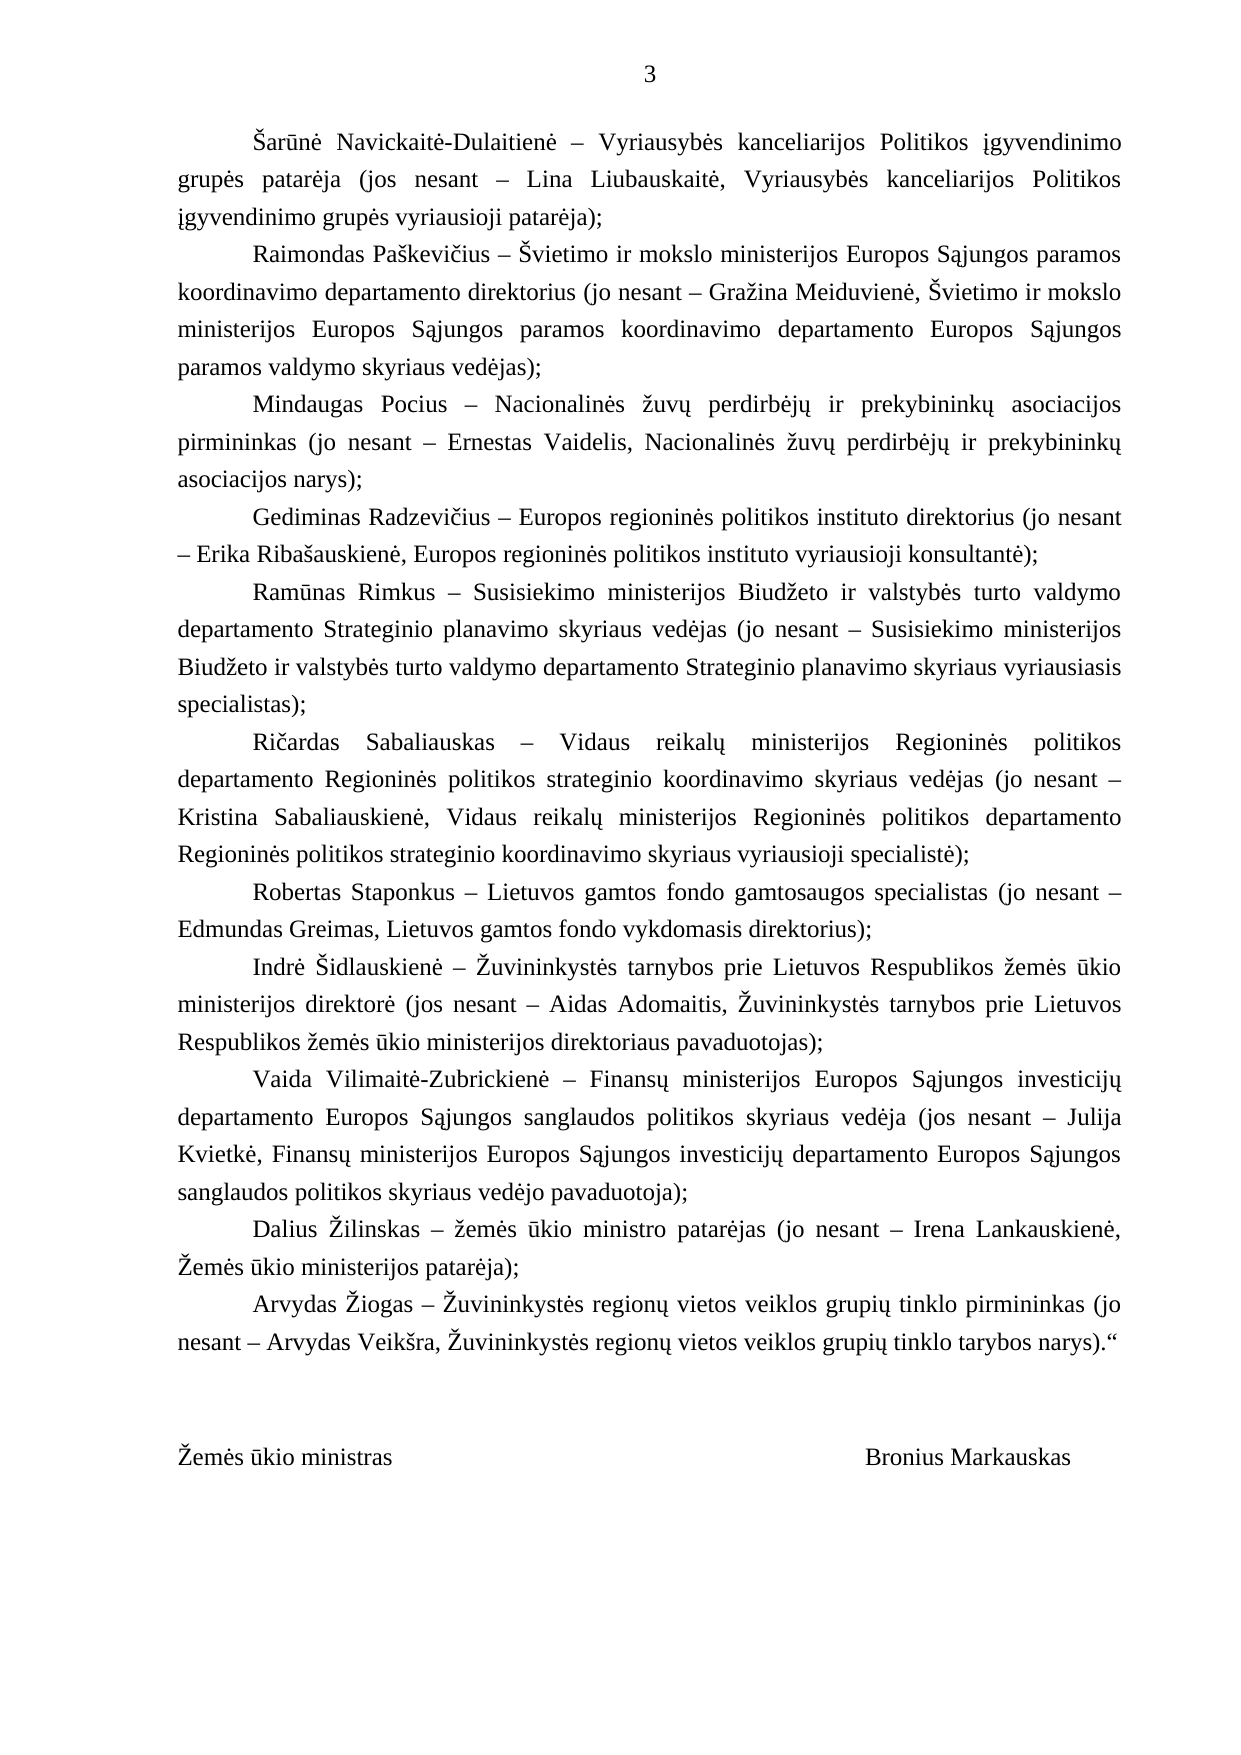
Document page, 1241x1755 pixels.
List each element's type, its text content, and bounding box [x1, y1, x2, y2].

text Arvydas Žiogas – Žuvininkystės regionų vietos veiklos grupių tinklo pirmininkas (jo nesant – Arvydas Veikšra, Žuvininkystės regionų vietos veiklos grupių tinklo tarybos narys).“ [177, 1281, 1122, 1356]
text Mindaugas Pocius – Nacionalinės žuvų perdirbėjų ir prekybininkų asociacijos pirmininkas (jo nesant – Ernestas Vaidelis, Nacionalinės žuvų perdirbėjų ir prekybininkų asociacijos narys); [177, 381, 1122, 493]
text Gediminas Radzevičius – Europos regioninės politikos instituto direktorius (jo nesant – Erika Ribašauskienė, Europos regioninės politikos instituto vyriausioji konsultantė); [177, 493, 1122, 568]
text Dalius Žilinskas – žemės ūkio ministro patarėjas (jo nesant – Irena Lankauskienė, Žemės ūkio ministerijos patarėja); [177, 1206, 1122, 1281]
text Ramūnas Rimkus – Susisiekimo ministerijos Biudžeto ir valstybės turto valdymo departamento Strateginio planavimo skyriaus vedėjas (jo nesant – Susisiekimo ministerijos Biudžeto ir valstybės turto valdymo departamento Strateginio planavimo skyriaus vyriausiasis specialistas); [177, 568, 1122, 718]
text Šarūnė Navickaitė-Dulaitienė – Vyriausybės kanceliarijos Politikos įgyvendinimo grupės patarėja (jos nesant – Lina Liubauskaitė, Vyriausybės kanceliarijos Politikos įgyvendinimo grupės vyriausioji patarėja); [177, 118, 1122, 231]
text Raimondas Paškevičius – Švietimo ir mokslo ministerijos Europos Sąjungos paramos koordinavimo departamento direktorius (jo nesant – Gražina Meiduvienė, Švietimo ir mokslo ministerijos Europos Sąjungos paramos koordinavimo departamento Europos Sąjungos paramos valdymo skyriaus vedėjas); [177, 231, 1122, 381]
text Robertas Staponkus – Lietuvos gamtos fondo gamtosaugos specialistas (jo nesant – Edmundas Greimas, Lietuvos gamtos fondo vykdomasis direktorius); [177, 868, 1122, 943]
text Indrė Šidlauskienė – Žuvininkystės tarnybos prie Lietuvos Respublikos žemės ūkio ministerijos direktorė (jos nesant – Aidas Adomaitis, Žuvininkystės tarnybos prie Lietuvos Respublikos žemės ūkio ministerijos direktoriaus pavaduotojas); [177, 943, 1122, 1056]
text Žemės ūkio ministras Bronius Markauskas [177, 1442, 1122, 1471]
text Ričardas Sabaliauskas – Vidaus reikalų ministerijos Regioninės politikos departamento Regioninės politikos strateginio koordinavimo skyriaus vedėjas (jo nesant – Kristina Sabaliauskienė, Vidaus reikalų ministerijos Regioninės politikos departamento Regioninės politikos strateginio koordinavimo skyriaus vyriausioji specialistė); [177, 718, 1122, 868]
text Vaida Vilimaitė-Zubrickienė – Finansų ministerijos Europos Sąjungos investicijų departamento Europos Sąjungos sanglaudos politikos skyriaus vedėja (jos nesant – Julija Kvietkė, Finansų ministerijos Europos Sąjungos investicijų departamento Europos Sąjungos sanglaudos politikos skyriaus vedėjo pavaduotoja); [177, 1056, 1122, 1206]
